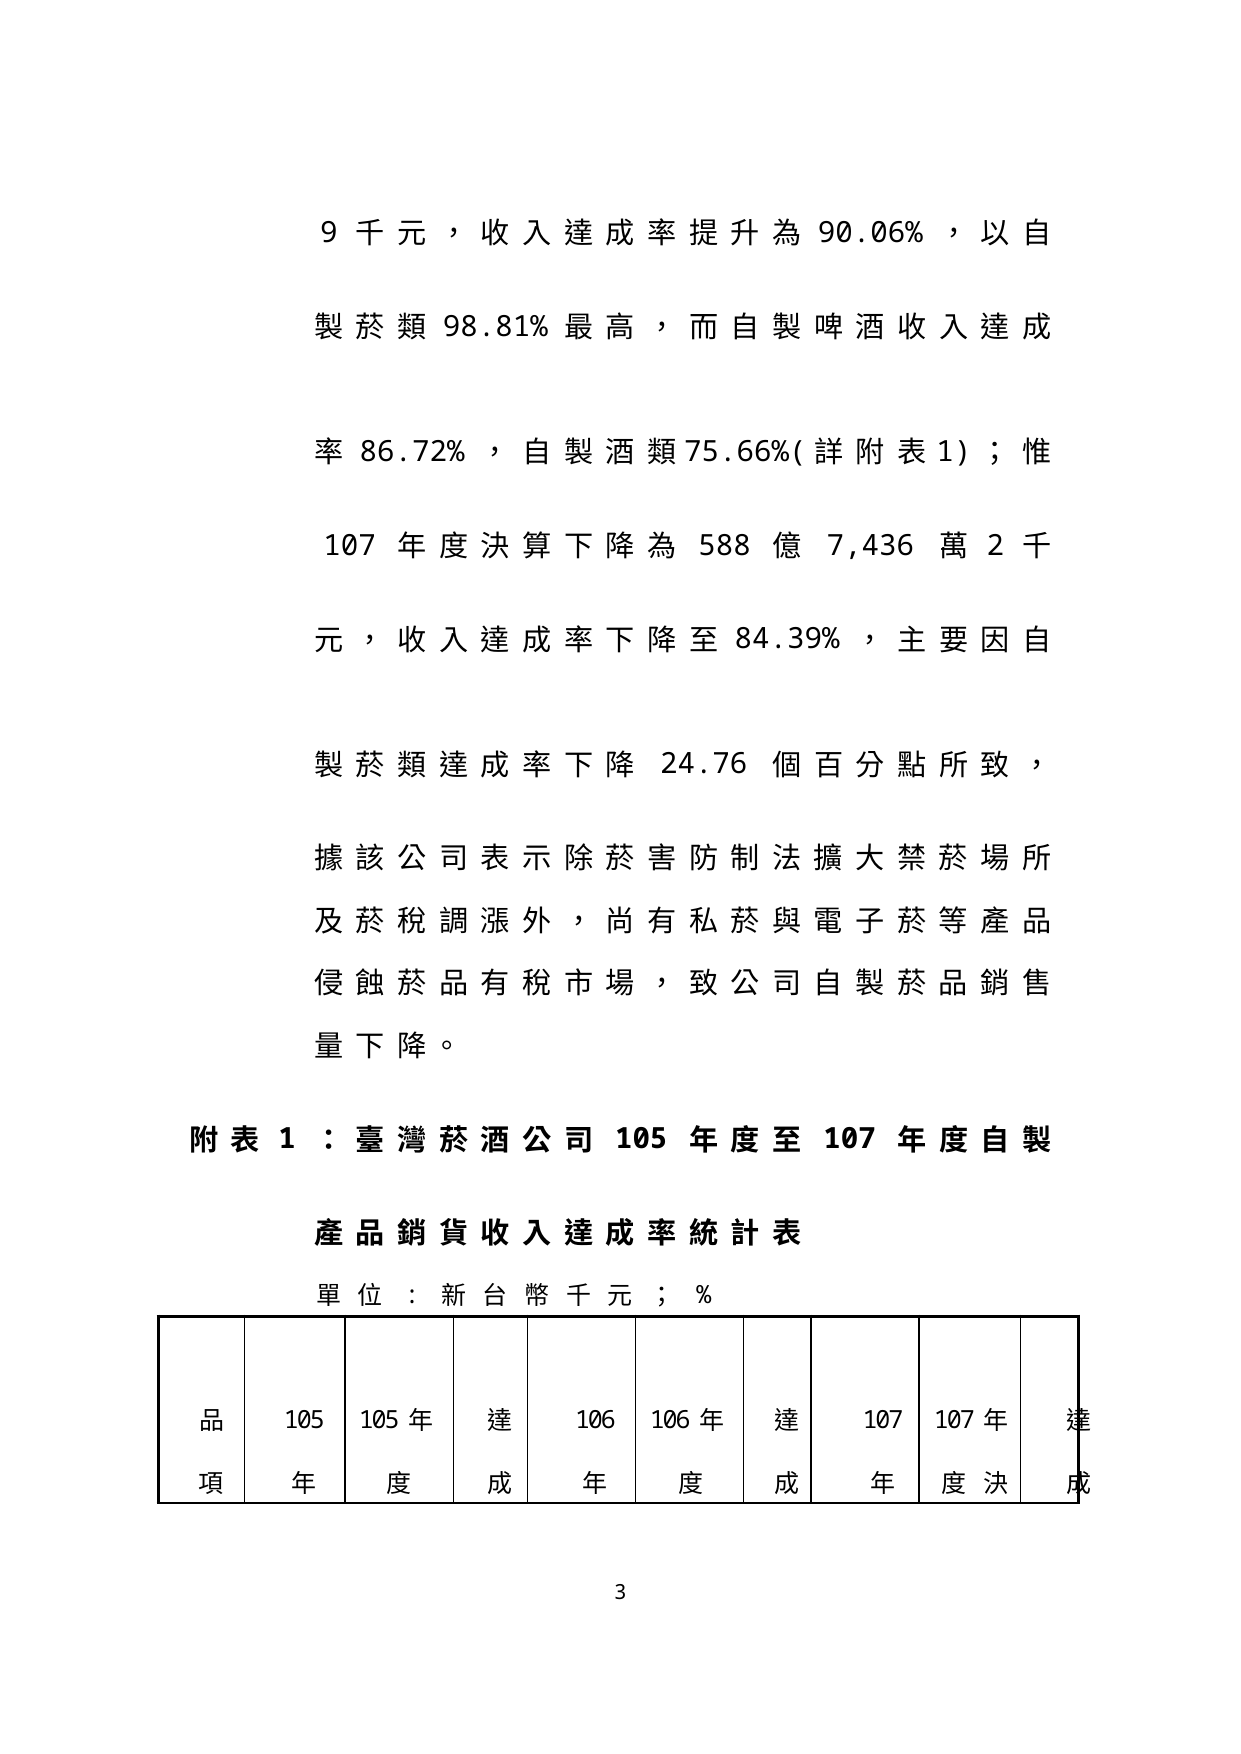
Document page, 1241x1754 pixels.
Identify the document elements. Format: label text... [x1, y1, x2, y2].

table_header 105年度 [346, 1318, 453, 1502]
table_header 品項 [160, 1318, 244, 1502]
text 附表1：臺灣菸酒公司105年度至107年度自製產品銷貨收入達成率統計表 單位:新台幣千元；% [155, 1064, 1058, 1314]
table_header 達成 [454, 1318, 527, 1502]
table_header 106年度 [636, 1318, 743, 1502]
table_header 107年度決 [920, 1318, 1020, 1502]
table_header 達成率 [1021, 1318, 1077, 1502]
table_header 達成 [744, 1318, 810, 1502]
table_header 107年 [812, 1318, 918, 1502]
table_header 105年 [245, 1318, 344, 1502]
table_header 106年 [528, 1318, 635, 1502]
text 9千元，收入達成率提升為90.06%，以自製菸類98.81%最高，而自製啤酒收入達成率86.72%，自製酒類75.66%(詳附表1)；惟107年度決算下降為588億7,436萬2千元，收入達成率下降至84.39%，主要因自製菸類達成率下降24.76個百分點所致，據該公司表示除菸害防制法擴大禁菸場所及菸稅調漲外，尚有私菸與電子菸等產品侵蝕菸品有稅市場，致公司自製菸品銷售量下降。 [271, 189, 1058, 1064]
